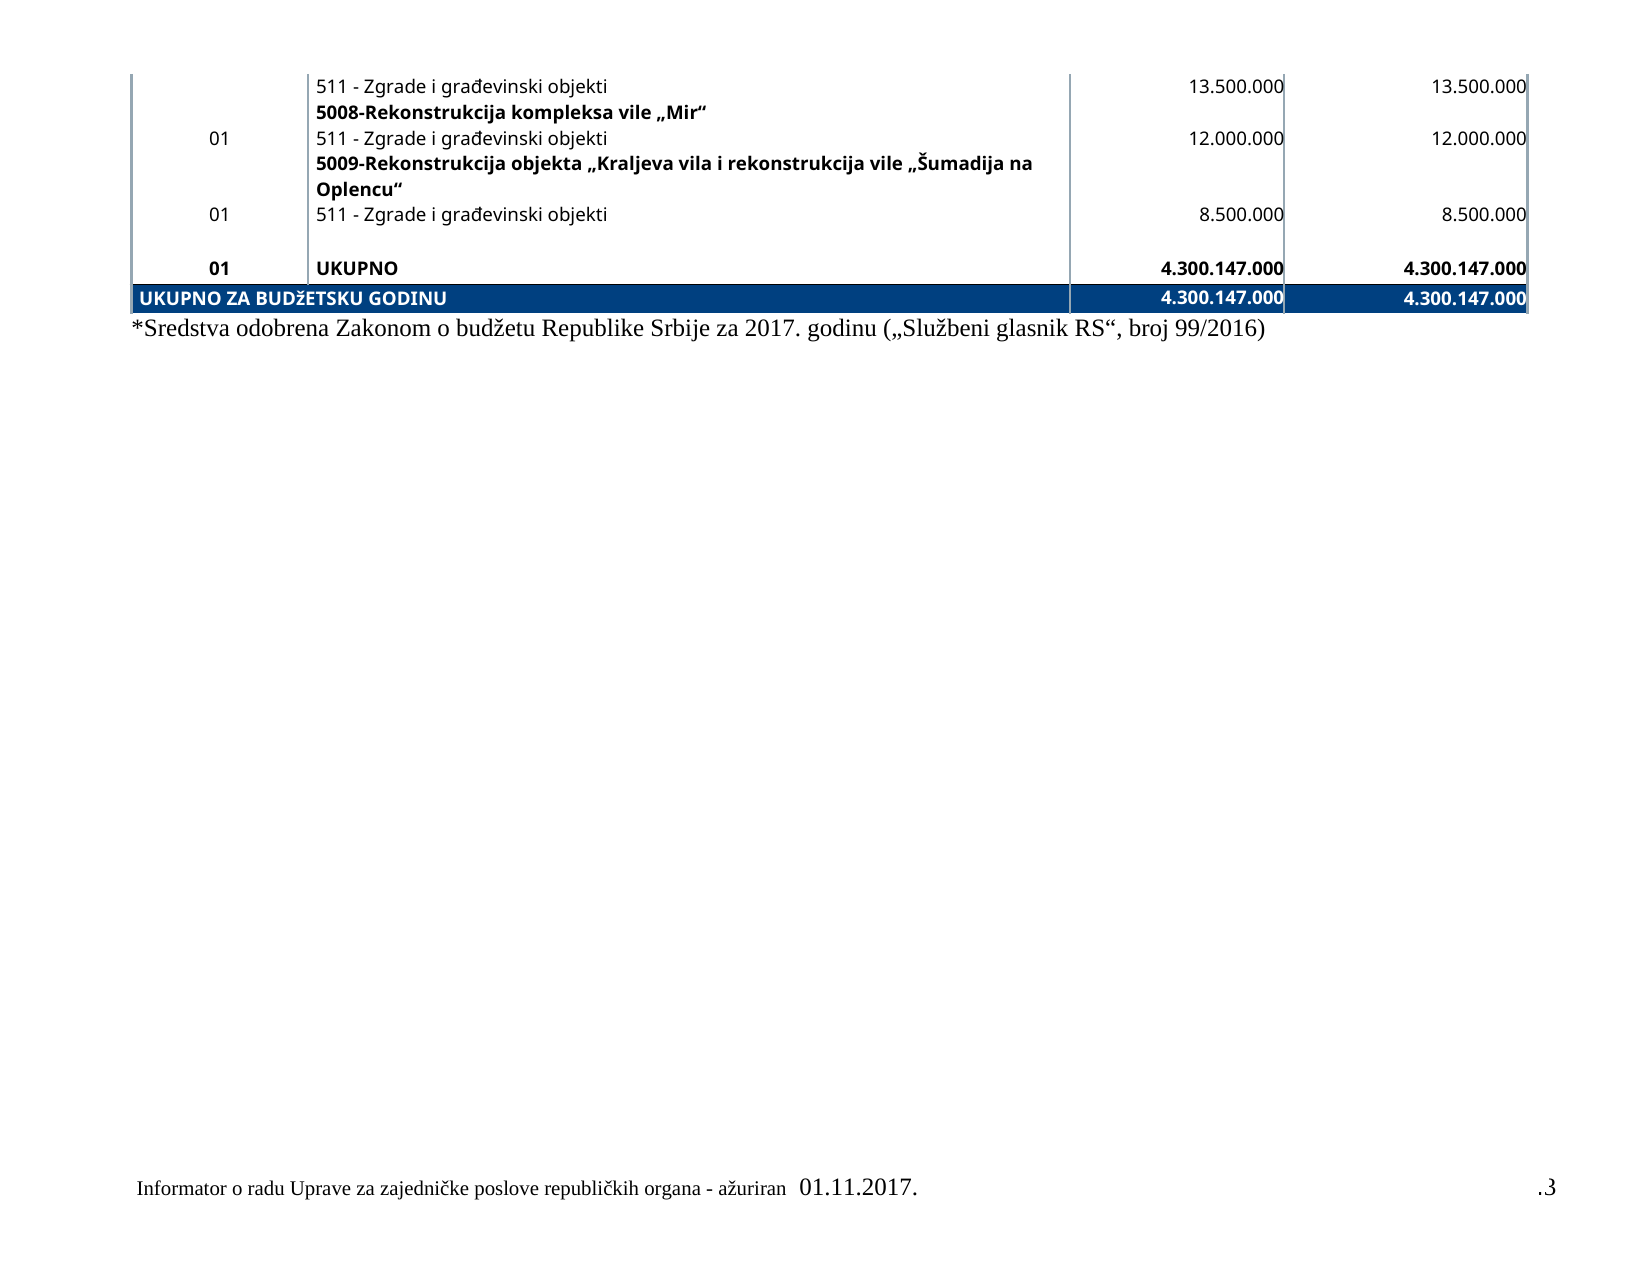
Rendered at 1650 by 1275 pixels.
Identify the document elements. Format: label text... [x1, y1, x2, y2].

text *Sredstva odobrena Zakonom o budžetu Republike Srbije za 2017. godinu („Službeni glasnik RS“, broj 99/2016) [131, 313, 1556, 342]
table_cell 13.500.000 12.000.000 8.500.000 [1071, 74, 1283, 254]
table_cell 4.300.147.000 [1071, 254, 1283, 284]
table_cell UKUPNO [309, 254, 1069, 284]
table_cell 13.500.000 12.000.000 8.500.000 [1285, 74, 1526, 254]
table_cell 01 01 [133, 74, 307, 254]
table_cell UKUPNO ZA BUDžETSKU GODINU [133, 285, 1069, 313]
table_cell 4.300.147.000 [1071, 285, 1283, 313]
table_cell 4.300.147.000 [1285, 254, 1526, 284]
table_cell 4.300.147.000 [1285, 285, 1526, 313]
table_cell 01 [133, 254, 307, 284]
table_cell 511 - Zgrade i građevinski objekti 5008-Rekonstrukcija kompleksa vile „Mir“ 511 - Zgrade i građevinski objekti 5009-Rekonstrukcija objekta „Kralјeva vila i rekonstrukcija vile „Šumadija na Oplencu“ 511 - Zgrade i građevinski objekti [309, 74, 1069, 254]
